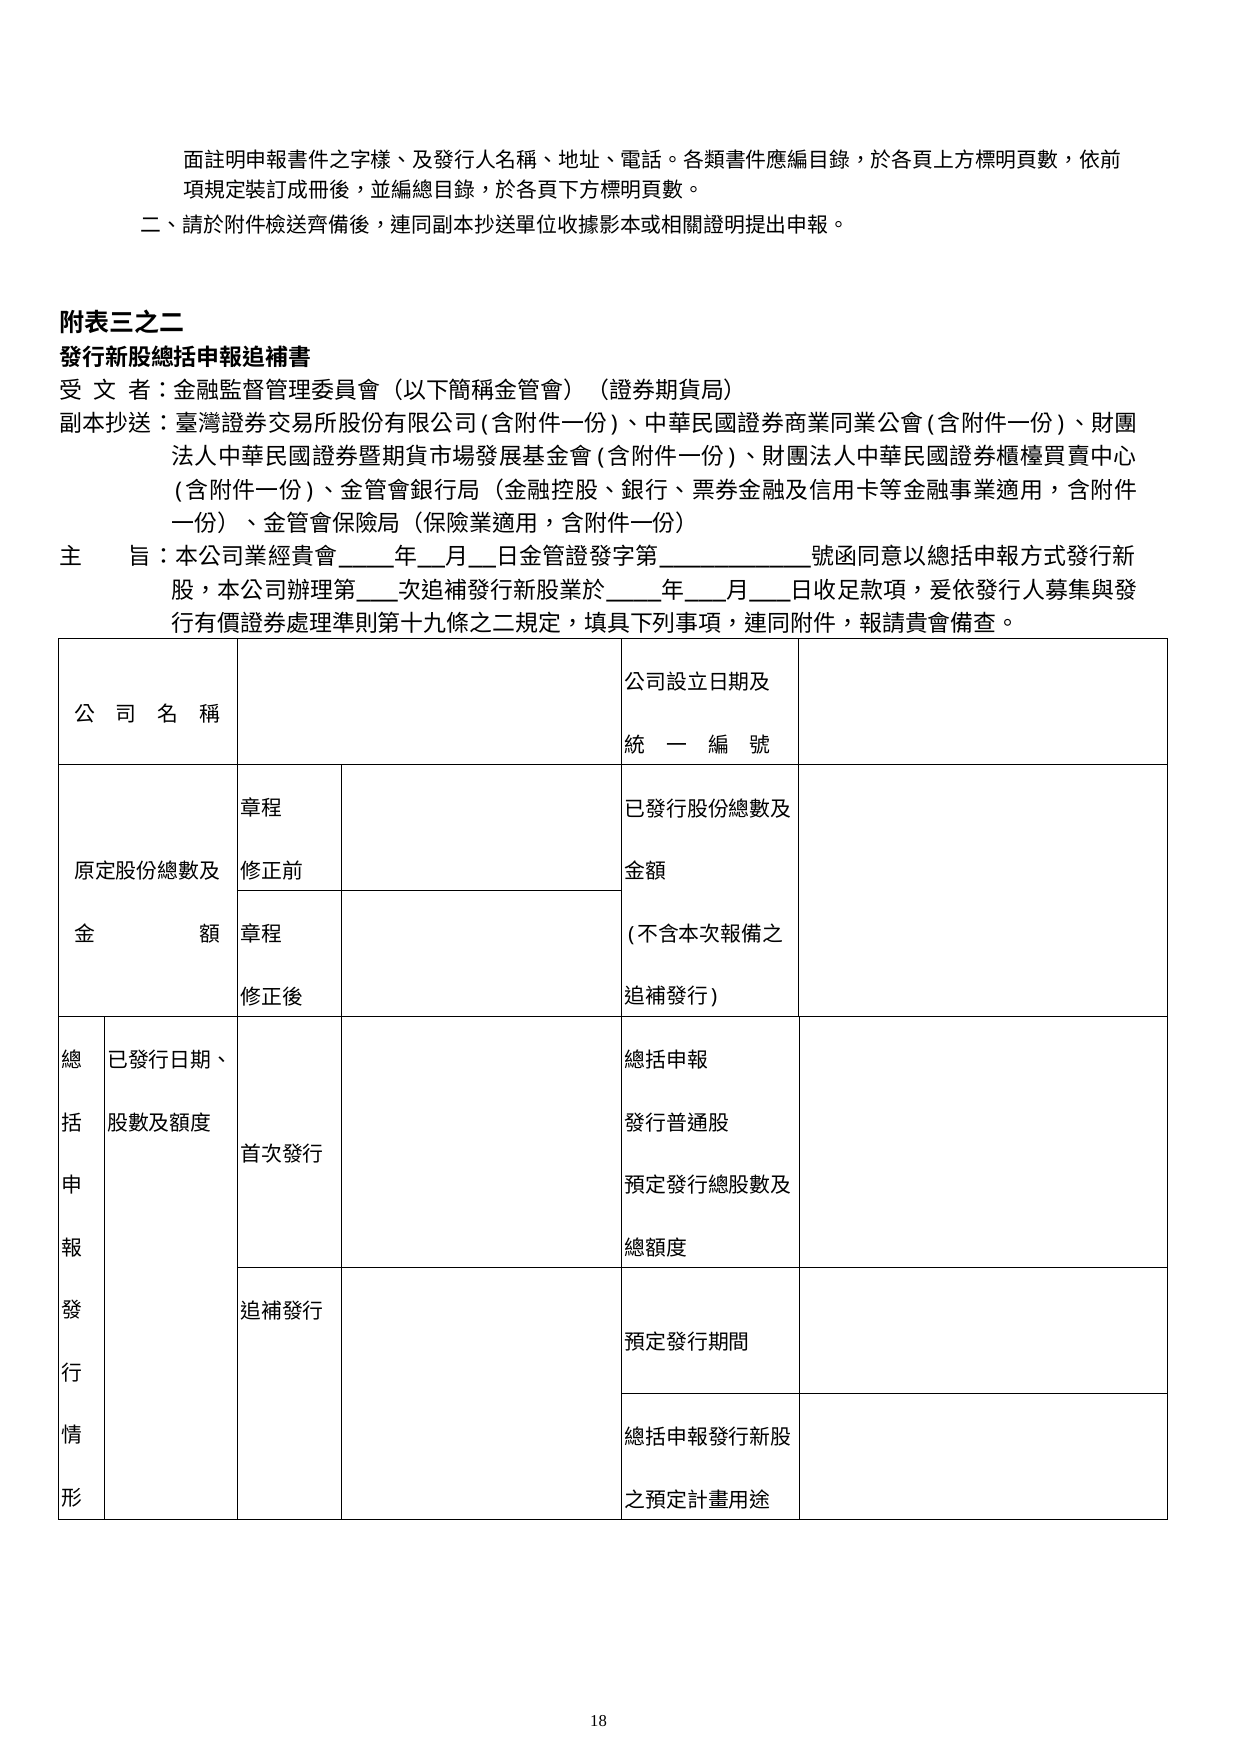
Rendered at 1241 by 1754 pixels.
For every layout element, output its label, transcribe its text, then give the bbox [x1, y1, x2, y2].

text 附表三之二 [59, 302, 1137, 338]
table_cell 章程 修正後 [238, 891, 341, 1016]
table_header 公司設立日期及 統 一 編 號 [622, 639, 798, 764]
text 二、請於附件檢送齊備後，連同副本抄送單位收據影本或相關證明提出申報。 [141, 203, 1137, 240]
table_cell 章程 修正前 [238, 765, 341, 890]
table_cell [800, 1017, 1167, 1267]
table_cell [800, 1394, 1167, 1519]
table_cell [342, 765, 621, 890]
table_cell 原定股份總數及 金 額 [59, 765, 237, 1016]
text 面註明申報書件之字樣、及發行人名稱、地址、電話。各類書件應編目錄，於各頁上方標明頁數，依前項規定裝訂成冊後，並編總目錄，於各頁下方標明頁數。 [59, 143, 1137, 203]
table_header 公 司 名 稱 [59, 639, 237, 764]
table_cell 追補發行 [238, 1268, 341, 1519]
table_cell 已發行日期、 股數及額度 [105, 1017, 237, 1519]
table_cell 首次發行 [238, 1017, 341, 1267]
table_cell [342, 1268, 621, 1519]
text 發行新股總括申報追補書 [59, 338, 1137, 372]
text 主 旨：本公司業經貴會____年__月__日金管證發字第___________號函同意以總括申報方式發行新股，本公司辦理第___次追補發行新股業於____年___月___日收足款項，爰依發行人募集與發行有價證券處理準則第十九條之二規定，填具下列事項，連同附件，報請貴會備查。 [59, 538, 1137, 638]
table_cell [342, 1017, 621, 1267]
table_cell 總括申報發行情形 [59, 1017, 104, 1519]
table_cell [342, 891, 621, 1016]
table_cell [799, 765, 1167, 1016]
table_cell 預定發行期間 [622, 1268, 799, 1393]
text 受 文 者：金融監督管理委員會（以下簡稱金管會）（證券期貨局） [59, 372, 1137, 405]
table_cell 總括申報發行新股之預定計畫用途 [622, 1394, 799, 1519]
table_cell [800, 1268, 1167, 1393]
table_cell 總括申報 發行普通股 預定發行總股數及 總額度 [622, 1017, 799, 1267]
table_cell 已發行股份總數及金額 (不含本次報備之追補發行) [622, 765, 798, 1016]
table_header [799, 639, 1167, 764]
text 副本抄送：臺灣證券交易所股份有限公司(含附件一份)、中華民國證券商業同業公會(含附件一份)、財團法人中華民國證券暨期貨市場發展基金會(含附件一份)、財團法人中華民國證券櫃檯買賣中心(含附件一份)、金管會銀行局（金融控股、銀行、票券金融及信用卡等金融事業適用，含附件一份）、金管會保險局（保險業適用，含附件一份） [59, 405, 1137, 538]
table_header [238, 639, 621, 764]
